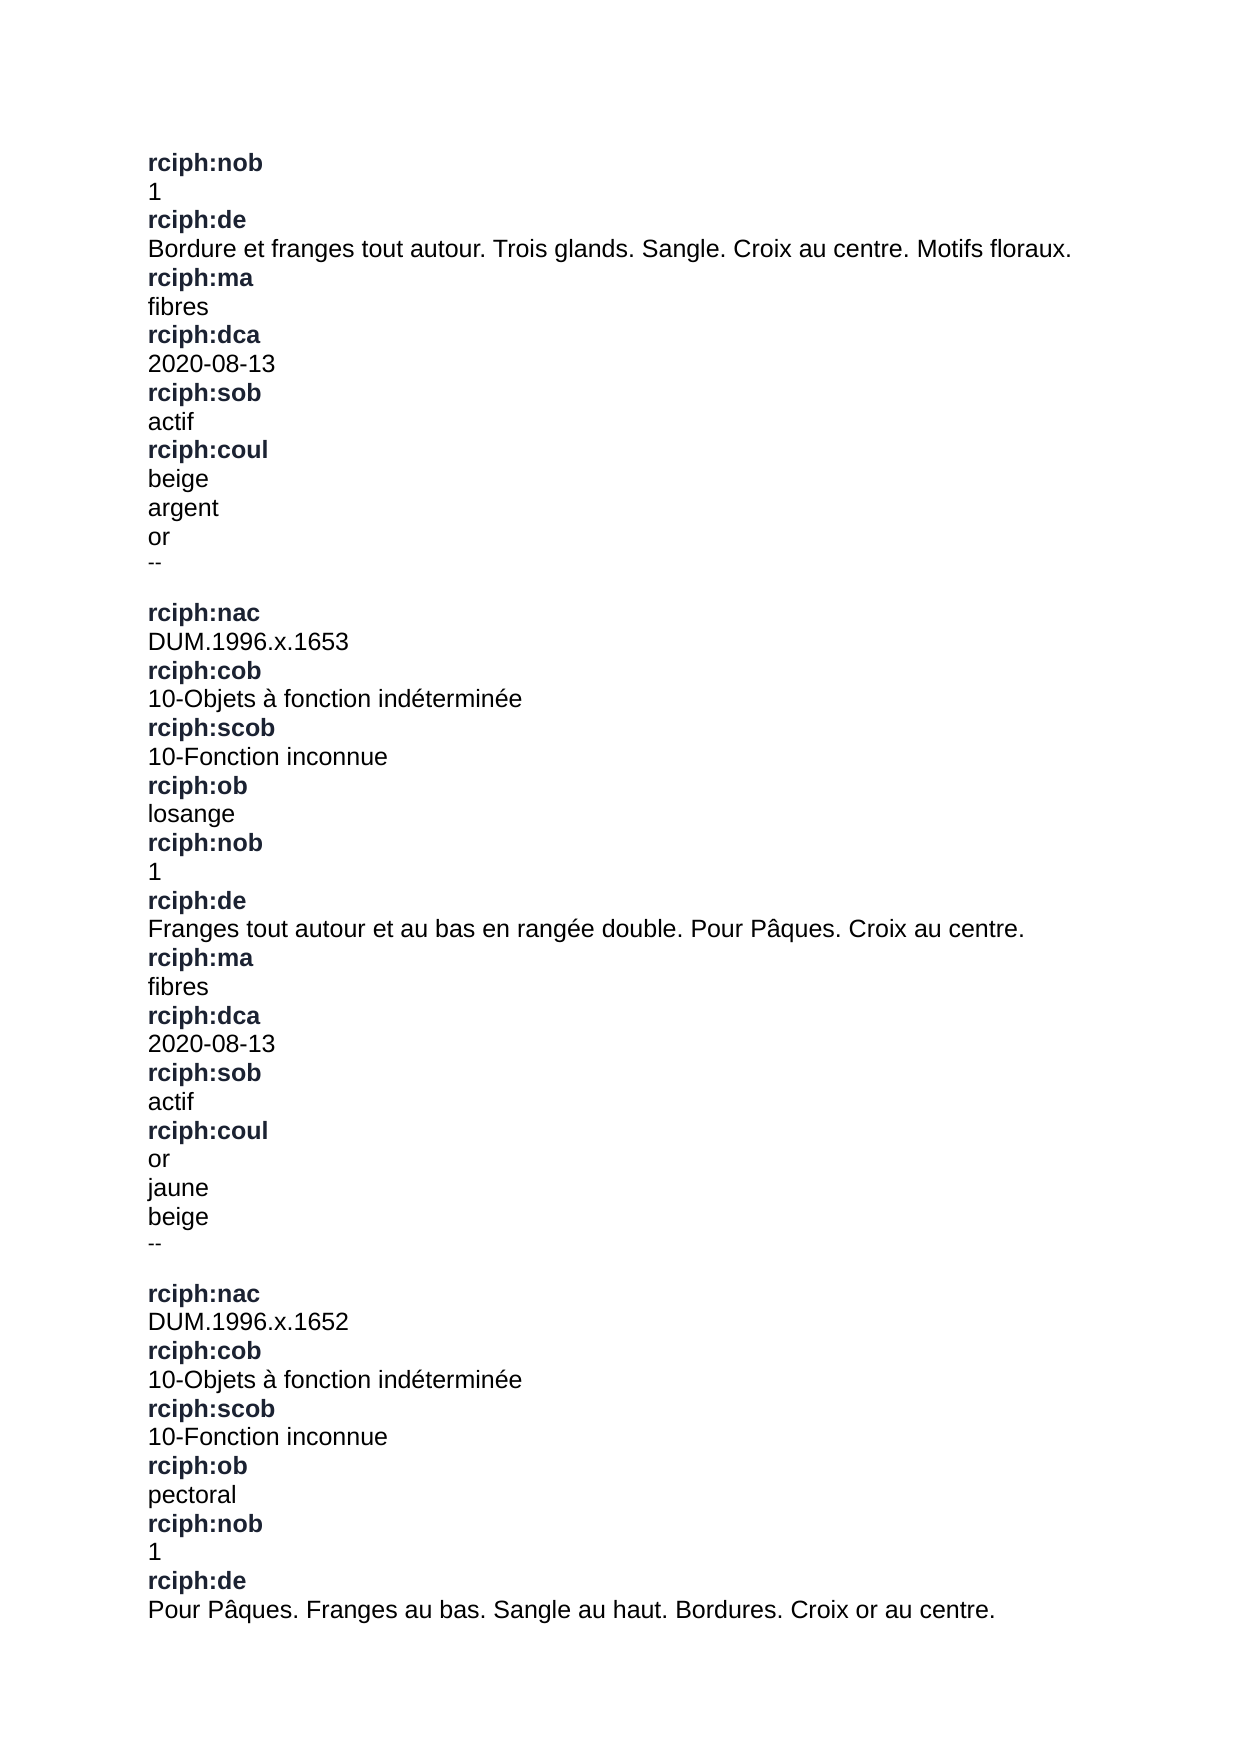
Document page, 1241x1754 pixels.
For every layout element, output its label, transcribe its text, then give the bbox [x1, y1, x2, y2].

text jaune [148, 1173, 1092, 1202]
text or [148, 1144, 1092, 1173]
text rciph:nac [148, 598, 1092, 627]
text -- [148, 550, 1092, 574]
text rciph:ob [148, 1451, 1092, 1480]
text rciph:de [148, 1566, 1092, 1595]
text 2020-08-13 [148, 1029, 1092, 1058]
text 10-Fonction inconnue [148, 742, 1092, 771]
text or [148, 521, 1092, 550]
text Bordure et franges tout autour. Trois glands. Sangle. Croix au centre. Motifs floraux. [148, 234, 1092, 263]
text 1 [148, 176, 1092, 205]
text rciph:nob [148, 148, 1092, 176]
text beige [148, 1202, 1092, 1231]
text -- [148, 1231, 1092, 1254]
text fibres [148, 291, 1092, 320]
text 2020-08-13 [148, 349, 1092, 378]
text rciph:sob [148, 1058, 1092, 1087]
text rciph:de [148, 205, 1092, 234]
text rciph:coul [148, 435, 1092, 464]
text 10-Objets à fonction indéterminée [148, 684, 1092, 713]
text losange [148, 799, 1092, 828]
text argent [148, 493, 1092, 521]
text Pour Pâques. Franges au bas. Sangle au haut. Bordures. Croix or au centre. [148, 1595, 1092, 1623]
text rciph:ma [148, 263, 1092, 291]
text 1 [148, 1537, 1092, 1566]
text 1 [148, 857, 1092, 886]
text rciph:sob [148, 378, 1092, 406]
text beige [148, 464, 1092, 493]
text fibres [148, 972, 1092, 1001]
text pectoral [148, 1480, 1092, 1508]
text rciph:dca [148, 1001, 1092, 1029]
text rciph:coul [148, 1116, 1092, 1144]
text 10-Objets à fonction indéterminée [148, 1365, 1092, 1393]
text rciph:dca [148, 320, 1092, 349]
text rciph:scob [148, 713, 1092, 742]
text DUM.1996.x.1653 [148, 627, 1092, 656]
text rciph:ma [148, 943, 1092, 972]
text actif [148, 1087, 1092, 1116]
text actif [148, 406, 1092, 435]
text DUM.1996.x.1652 [148, 1307, 1092, 1336]
text rciph:nob [148, 828, 1092, 857]
text rciph:cob [148, 656, 1092, 684]
text Franges tout autour et au bas en rangée double. Pour Pâques. Croix au centre. [148, 914, 1092, 943]
text rciph:ob [148, 771, 1092, 799]
text 10-Fonction inconnue [148, 1422, 1092, 1451]
text rciph:nac [148, 1278, 1092, 1307]
text rciph:nob [148, 1508, 1092, 1537]
text rciph:cob [148, 1336, 1092, 1365]
text rciph:de [148, 886, 1092, 914]
text rciph:scob [148, 1393, 1092, 1422]
